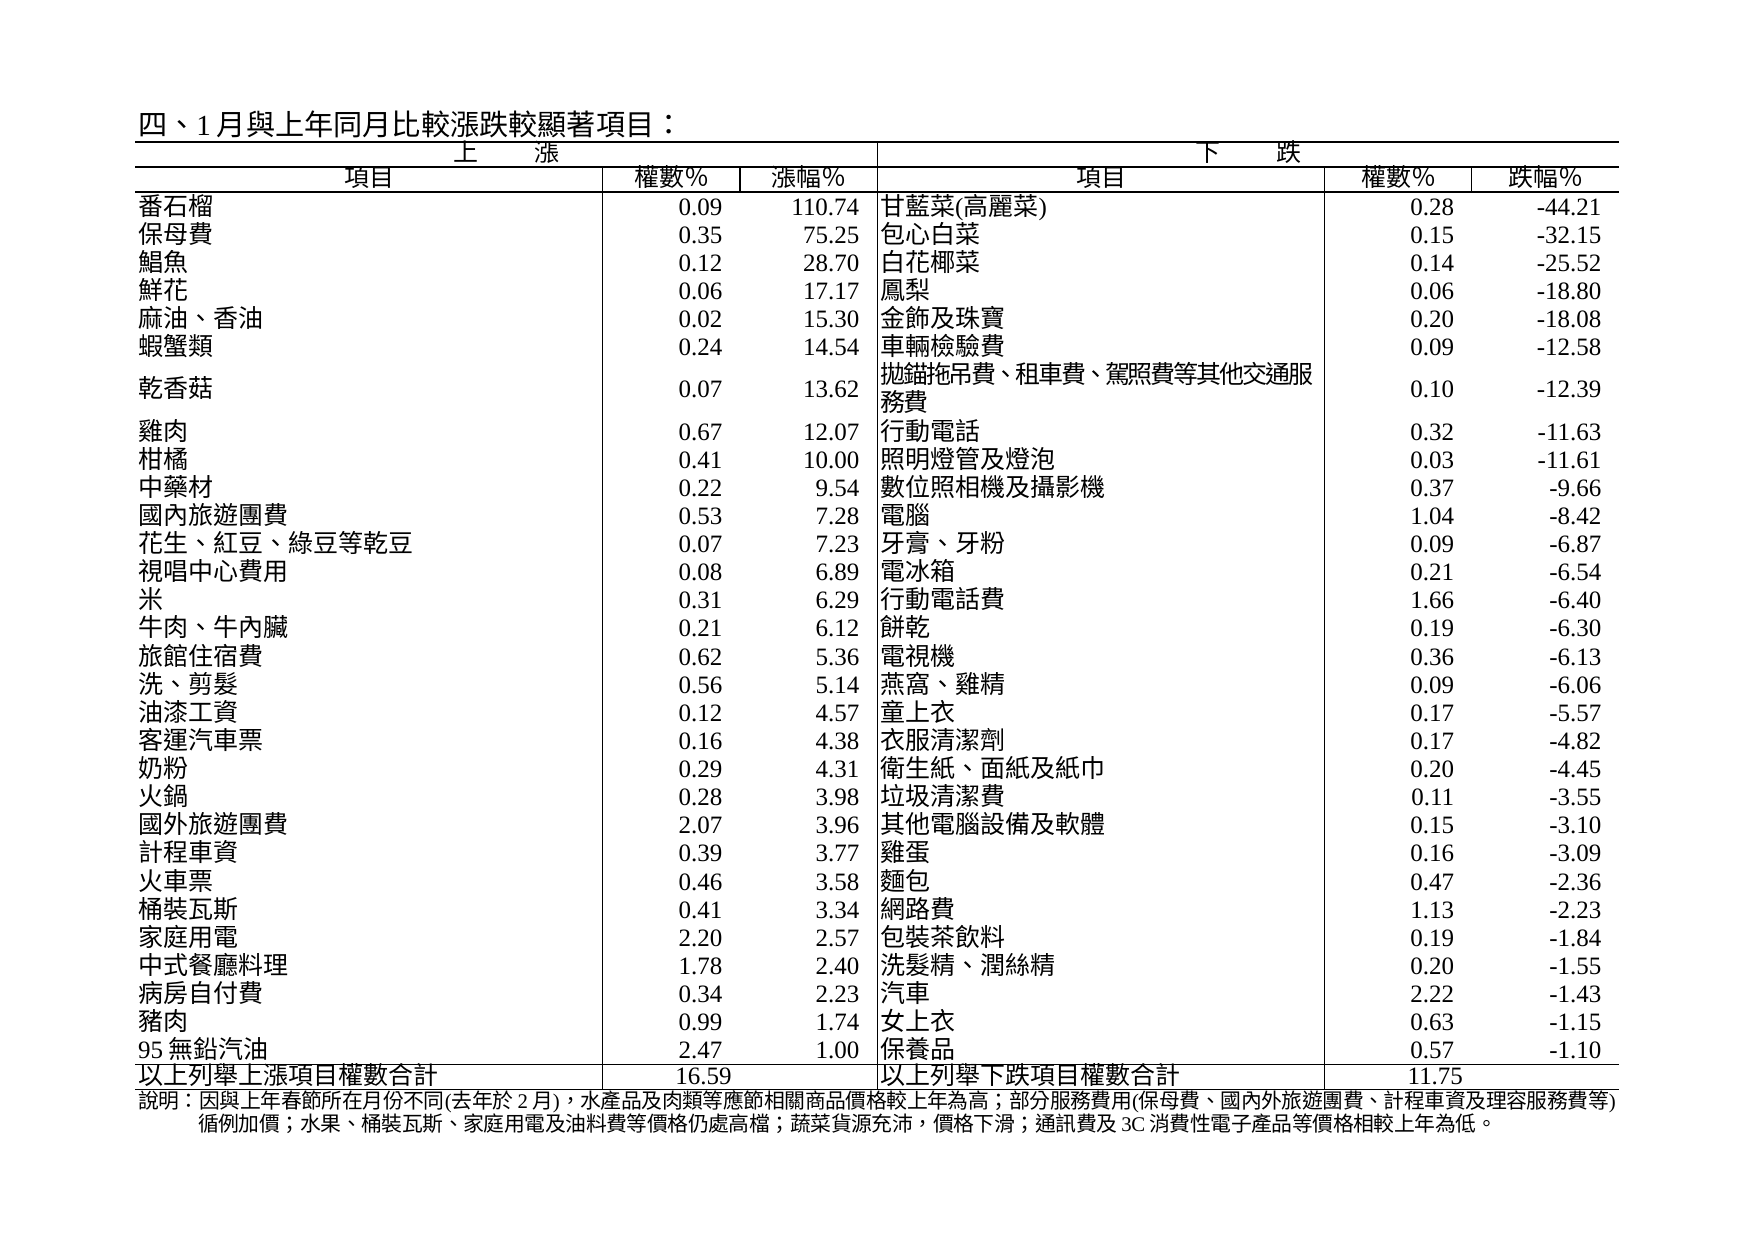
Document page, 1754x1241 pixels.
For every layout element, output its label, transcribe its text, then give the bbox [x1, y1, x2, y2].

table_cell 網路費 [878, 896, 1324, 924]
table_cell 2.57 [740, 924, 877, 952]
table_cell 拋錨拖吊費、租車費、駕照費等其他交通服務費 [878, 361, 1324, 417]
table_cell 9.54 [740, 474, 877, 502]
table_cell 1.13 [1325, 896, 1472, 924]
table_cell 跌幅％ [1472, 168, 1619, 191]
table_cell -1.43 [1472, 980, 1619, 1008]
table_cell -2.23 [1472, 896, 1619, 924]
table_cell 米 [135, 586, 602, 614]
table_cell 17.17 [740, 277, 877, 305]
table_cell 說明：因與上年春節所在月份不同(去年於2月)，水產品及肉類等應節相關商品價格較上年為高；部分服務費用(保母費、國內外旅遊團費、計程車資及理容服務費等)循例加價；水果、桶裝瓦斯、家庭用電及油料費等價格仍處高檔；蔬菜貨源充沛，價格下滑；通訊費及3C消費性電子產品等價格相較上年為低。 [135, 1090, 1619, 1136]
table_cell 2.47 [603, 1036, 740, 1064]
table_cell 4.38 [740, 727, 877, 755]
table_cell -3.55 [1472, 783, 1619, 811]
table_cell 0.20 [1325, 755, 1472, 783]
table_cell 0.67 [603, 418, 740, 446]
table_cell 0.20 [1325, 305, 1472, 333]
table_cell 6.29 [740, 586, 877, 614]
table_cell 0.06 [1325, 277, 1472, 305]
table_cell 0.14 [1325, 249, 1472, 277]
table_cell -6.13 [1472, 643, 1619, 671]
table_cell 垃圾清潔費 [878, 783, 1324, 811]
table_cell 權數％ [603, 168, 739, 191]
table_cell -11.61 [1472, 446, 1619, 474]
table_cell 下 跌 [878, 143, 1619, 166]
table_cell 桶裝瓦斯 [135, 896, 602, 924]
table_cell 包心白菜 [878, 221, 1324, 249]
table_cell 0.29 [603, 755, 740, 783]
table_cell -32.15 [1472, 221, 1619, 249]
table_cell -2.36 [1472, 868, 1619, 896]
table_cell 0.09 [603, 193, 740, 221]
table_cell 1.74 [740, 1008, 877, 1036]
table_cell 0.02 [603, 305, 740, 333]
table_cell 3.34 [740, 896, 877, 924]
table_cell -44.21 [1472, 193, 1619, 221]
table_cell -6.06 [1472, 671, 1619, 699]
table_cell -1.55 [1472, 952, 1619, 980]
table_cell 0.53 [603, 502, 740, 530]
table_cell 燕窩、雞精 [878, 671, 1324, 699]
table_cell 0.37 [1325, 474, 1472, 502]
table_cell -4.45 [1472, 755, 1619, 783]
table_cell 0.09 [1325, 530, 1472, 558]
table_cell -1.84 [1472, 924, 1619, 952]
table_cell 10.00 [740, 446, 877, 474]
table_cell 0.36 [1325, 643, 1472, 671]
table_cell 0.21 [1325, 558, 1472, 586]
table_cell 0.07 [603, 361, 740, 417]
table_cell 1.04 [1325, 502, 1472, 530]
table_cell 包裝茶飲料 [878, 924, 1324, 952]
table_cell 衛生紙、面紙及紙巾 [878, 755, 1324, 783]
table_cell 6.12 [740, 614, 877, 642]
table_cell 奶粉 [135, 755, 602, 783]
table_cell 項目 [135, 168, 602, 191]
table_cell 7.28 [740, 502, 877, 530]
table_cell 0.19 [1325, 614, 1472, 642]
table_cell 金飾及珠寶 [878, 305, 1324, 333]
table_cell -6.54 [1472, 558, 1619, 586]
table_cell 0.16 [603, 727, 740, 755]
table_cell -6.87 [1472, 530, 1619, 558]
table_cell 3.96 [740, 811, 877, 839]
table_cell 乾香菇 [135, 361, 602, 417]
table_cell 電冰箱 [878, 558, 1324, 586]
table_cell 客運汽車票 [135, 727, 602, 755]
table_cell 0.03 [1325, 446, 1472, 474]
table_cell 車輛檢驗費 [878, 333, 1324, 361]
table_cell 柑橘 [135, 446, 602, 474]
table_cell 0.07 [603, 530, 740, 558]
table_cell 3.58 [740, 868, 877, 896]
table_cell 75.25 [740, 221, 877, 249]
table_cell 鳳梨 [878, 277, 1324, 305]
table_cell 鮮花 [135, 277, 602, 305]
table_cell 油漆工資 [135, 699, 602, 727]
table_cell 以上列舉上漲項目權數合計 [135, 1065, 602, 1089]
table_cell -18.80 [1472, 277, 1619, 305]
table_cell 14.54 [740, 333, 877, 361]
table_cell 麻油、香油 [135, 305, 602, 333]
table_cell 0.20 [1325, 952, 1472, 980]
table_cell 3.77 [740, 839, 877, 867]
table_cell 0.57 [1325, 1036, 1472, 1064]
table_cell 0.11 [1325, 783, 1472, 811]
table_cell 項目 [878, 168, 1324, 191]
table_cell 餅乾 [878, 614, 1324, 642]
table_cell 電腦 [878, 502, 1324, 530]
table_cell 0.46 [603, 868, 740, 896]
table_cell 計程車資 [135, 839, 602, 867]
table_cell 4.57 [740, 699, 877, 727]
table_cell 0.12 [603, 249, 740, 277]
table_cell 雞肉 [135, 418, 602, 446]
table_cell 保母費 [135, 221, 602, 249]
table_cell 13.62 [740, 361, 877, 417]
table_cell 1.66 [1325, 586, 1472, 614]
table_cell 1.78 [603, 952, 740, 980]
table_cell 0.47 [1325, 868, 1472, 896]
table_cell 0.22 [603, 474, 740, 502]
table_cell 0.19 [1325, 924, 1472, 952]
table_cell -12.39 [1472, 361, 1619, 417]
table_cell 其他電腦設備及軟體 [878, 811, 1324, 839]
table_cell 病房自付費 [135, 980, 602, 1008]
table_cell 旅館住宿費 [135, 643, 602, 671]
table_cell 0.32 [1325, 418, 1472, 446]
table_cell 0.17 [1325, 699, 1472, 727]
table_cell 2.23 [740, 980, 877, 1008]
table_cell 番石榴 [135, 193, 602, 221]
table_cell 國外旅遊團費 [135, 811, 602, 839]
table_cell -5.57 [1472, 699, 1619, 727]
table_cell -1.10 [1472, 1036, 1619, 1064]
table_cell 電視機 [878, 643, 1324, 671]
table_cell 0.63 [1325, 1008, 1472, 1036]
table_cell 花生、紅豆、綠豆等乾豆 [135, 530, 602, 558]
table_cell 0.24 [603, 333, 740, 361]
table_cell 汽車 [878, 980, 1324, 1008]
table_cell 行動電話 [878, 418, 1324, 446]
table_cell 2.40 [740, 952, 877, 980]
table_cell 0.35 [603, 221, 740, 249]
table_cell -6.40 [1472, 586, 1619, 614]
table_cell 12.07 [740, 418, 877, 446]
table_cell 0.56 [603, 671, 740, 699]
table_cell 7.23 [740, 530, 877, 558]
table_cell -11.63 [1472, 418, 1619, 446]
table_cell 蝦蟹類 [135, 333, 602, 361]
table_cell 2.22 [1325, 980, 1472, 1008]
table_cell 衣服清潔劑 [878, 727, 1324, 755]
table_cell 0.08 [603, 558, 740, 586]
table_cell 5.14 [740, 671, 877, 699]
table_cell 0.28 [1325, 193, 1472, 221]
table_cell 16.59 [603, 1065, 740, 1089]
table_cell 0.41 [603, 896, 740, 924]
table_cell 0.06 [603, 277, 740, 305]
table_cell 0.10 [1325, 361, 1472, 417]
table_cell [1472, 1065, 1619, 1089]
table_cell 家庭用電 [135, 924, 602, 952]
table_cell 上 漲 [135, 143, 877, 166]
table_cell 行動電話費 [878, 586, 1324, 614]
table_cell 視唱中心費用 [135, 558, 602, 586]
table_cell 甘藍菜(高麗菜) [878, 193, 1324, 221]
table_cell 95無鉛汽油 [135, 1036, 602, 1064]
table_cell 火鍋 [135, 783, 602, 811]
table_cell 豬肉 [135, 1008, 602, 1036]
table_cell 4.31 [740, 755, 877, 783]
table_cell 牛肉、牛內臟 [135, 614, 602, 642]
table_cell 照明燈管及燈泡 [878, 446, 1324, 474]
table_cell 0.39 [603, 839, 740, 867]
table_cell 0.16 [1325, 839, 1472, 867]
table_cell 0.28 [603, 783, 740, 811]
table_cell 牙膏、牙粉 [878, 530, 1324, 558]
table_cell -18.08 [1472, 305, 1619, 333]
table_cell 28.70 [740, 249, 877, 277]
table_cell [740, 1065, 877, 1089]
table_cell 1.00 [740, 1036, 877, 1064]
table_cell -1.15 [1472, 1008, 1619, 1036]
table_cell 2.20 [603, 924, 740, 952]
table_cell 0.31 [603, 586, 740, 614]
table_cell 3.98 [740, 783, 877, 811]
table_cell -3.10 [1472, 811, 1619, 839]
table_cell 中式餐廳料理 [135, 952, 602, 980]
table_cell 0.34 [603, 980, 740, 1008]
table_cell 以上列舉下跌項目權數合計 [878, 1065, 1324, 1089]
table_cell 0.41 [603, 446, 740, 474]
table_cell -12.58 [1472, 333, 1619, 361]
table_cell 15.30 [740, 305, 877, 333]
table_cell 0.09 [1325, 671, 1472, 699]
table_header 四、1月與上年同月比較漲跌較顯著項目： [135, 112, 1619, 141]
table_cell -8.42 [1472, 502, 1619, 530]
table_cell 漲幅％ [741, 168, 877, 191]
table_cell 火車票 [135, 868, 602, 896]
table_cell 數位照相機及攝影機 [878, 474, 1324, 502]
table_cell 5.36 [740, 643, 877, 671]
table_cell 白花椰菜 [878, 249, 1324, 277]
table_cell -6.30 [1472, 614, 1619, 642]
table_cell 6.89 [740, 558, 877, 586]
table_cell 0.99 [603, 1008, 740, 1036]
table_cell 中藥材 [135, 474, 602, 502]
table_cell 雞蛋 [878, 839, 1324, 867]
table_cell 女上衣 [878, 1008, 1324, 1036]
table_cell 鯧魚 [135, 249, 602, 277]
table_cell -25.52 [1472, 249, 1619, 277]
table_cell 0.21 [603, 614, 740, 642]
table_cell 童上衣 [878, 699, 1324, 727]
table_cell 0.62 [603, 643, 740, 671]
table_cell -3.09 [1472, 839, 1619, 867]
table_cell 0.12 [603, 699, 740, 727]
table_cell 洗、剪髮 [135, 671, 602, 699]
table_cell 110.74 [740, 193, 877, 221]
table_cell 保養品 [878, 1036, 1324, 1064]
table_cell 權數％ [1325, 168, 1471, 191]
table_cell 0.09 [1325, 333, 1472, 361]
table_cell 2.07 [603, 811, 740, 839]
table_cell 0.15 [1325, 221, 1472, 249]
table_cell -9.66 [1472, 474, 1619, 502]
table_cell 11.75 [1325, 1065, 1472, 1089]
table_cell 麵包 [878, 868, 1324, 896]
table_cell 0.15 [1325, 811, 1472, 839]
table_cell 0.17 [1325, 727, 1472, 755]
table_cell 國內旅遊團費 [135, 502, 602, 530]
table_cell 洗髮精、潤絲精 [878, 952, 1324, 980]
table_cell -4.82 [1472, 727, 1619, 755]
